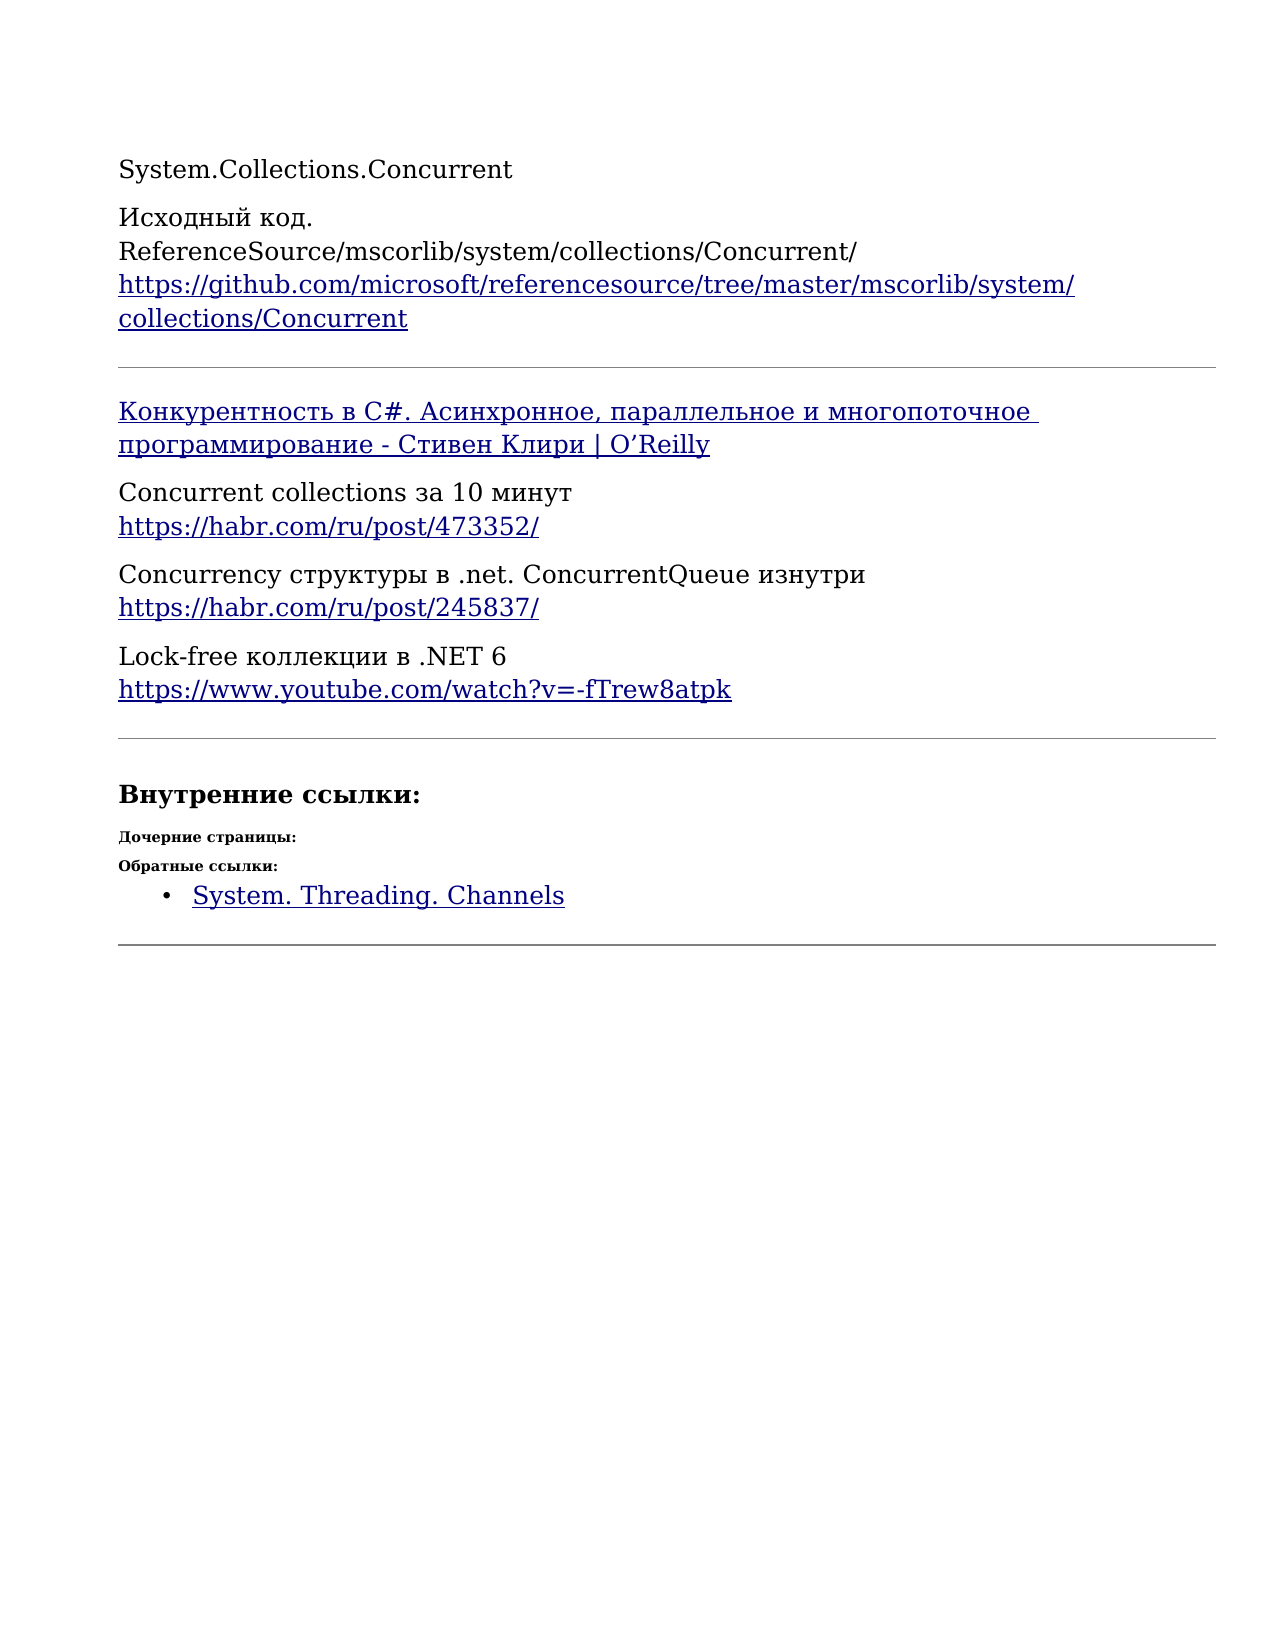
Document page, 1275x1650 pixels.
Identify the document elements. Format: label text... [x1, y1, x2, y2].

subtitle Обратные ссылки: [118, 858, 1216, 875]
text Конкурентность в C#. Асинхронное, параллельное и многопоточное программирование - Стивен Клири | O’Reilly [118, 397, 1216, 459]
subtitle Внутренние ссылки: [118, 780, 1216, 810]
text Concurrency структуры в .net. ConcurrentQueue изнутри https://habr.com/ru/post/245837/ [118, 560, 1216, 623]
text Сoncurrent collections за 10 минут https://habr.com/ru/post/473352/ [118, 478, 1216, 541]
subtitle Дочерние страницы: [118, 828, 1216, 846]
text Lock-free коллекции в .NET 6 https://www.youtube.com/watch?v=-fTrew8atpk [118, 642, 1216, 704]
text Исходный код. ReferenceSource/mscorlib/system/collections/Concurrent/ https://github.com/microsoft/referencesource/tree/master/mscorlib/system/collections/Concurrent [118, 203, 1216, 333]
list System. Threading. Channels [162, 882, 1216, 911]
text System.Collections.Concurrent [118, 155, 1216, 184]
